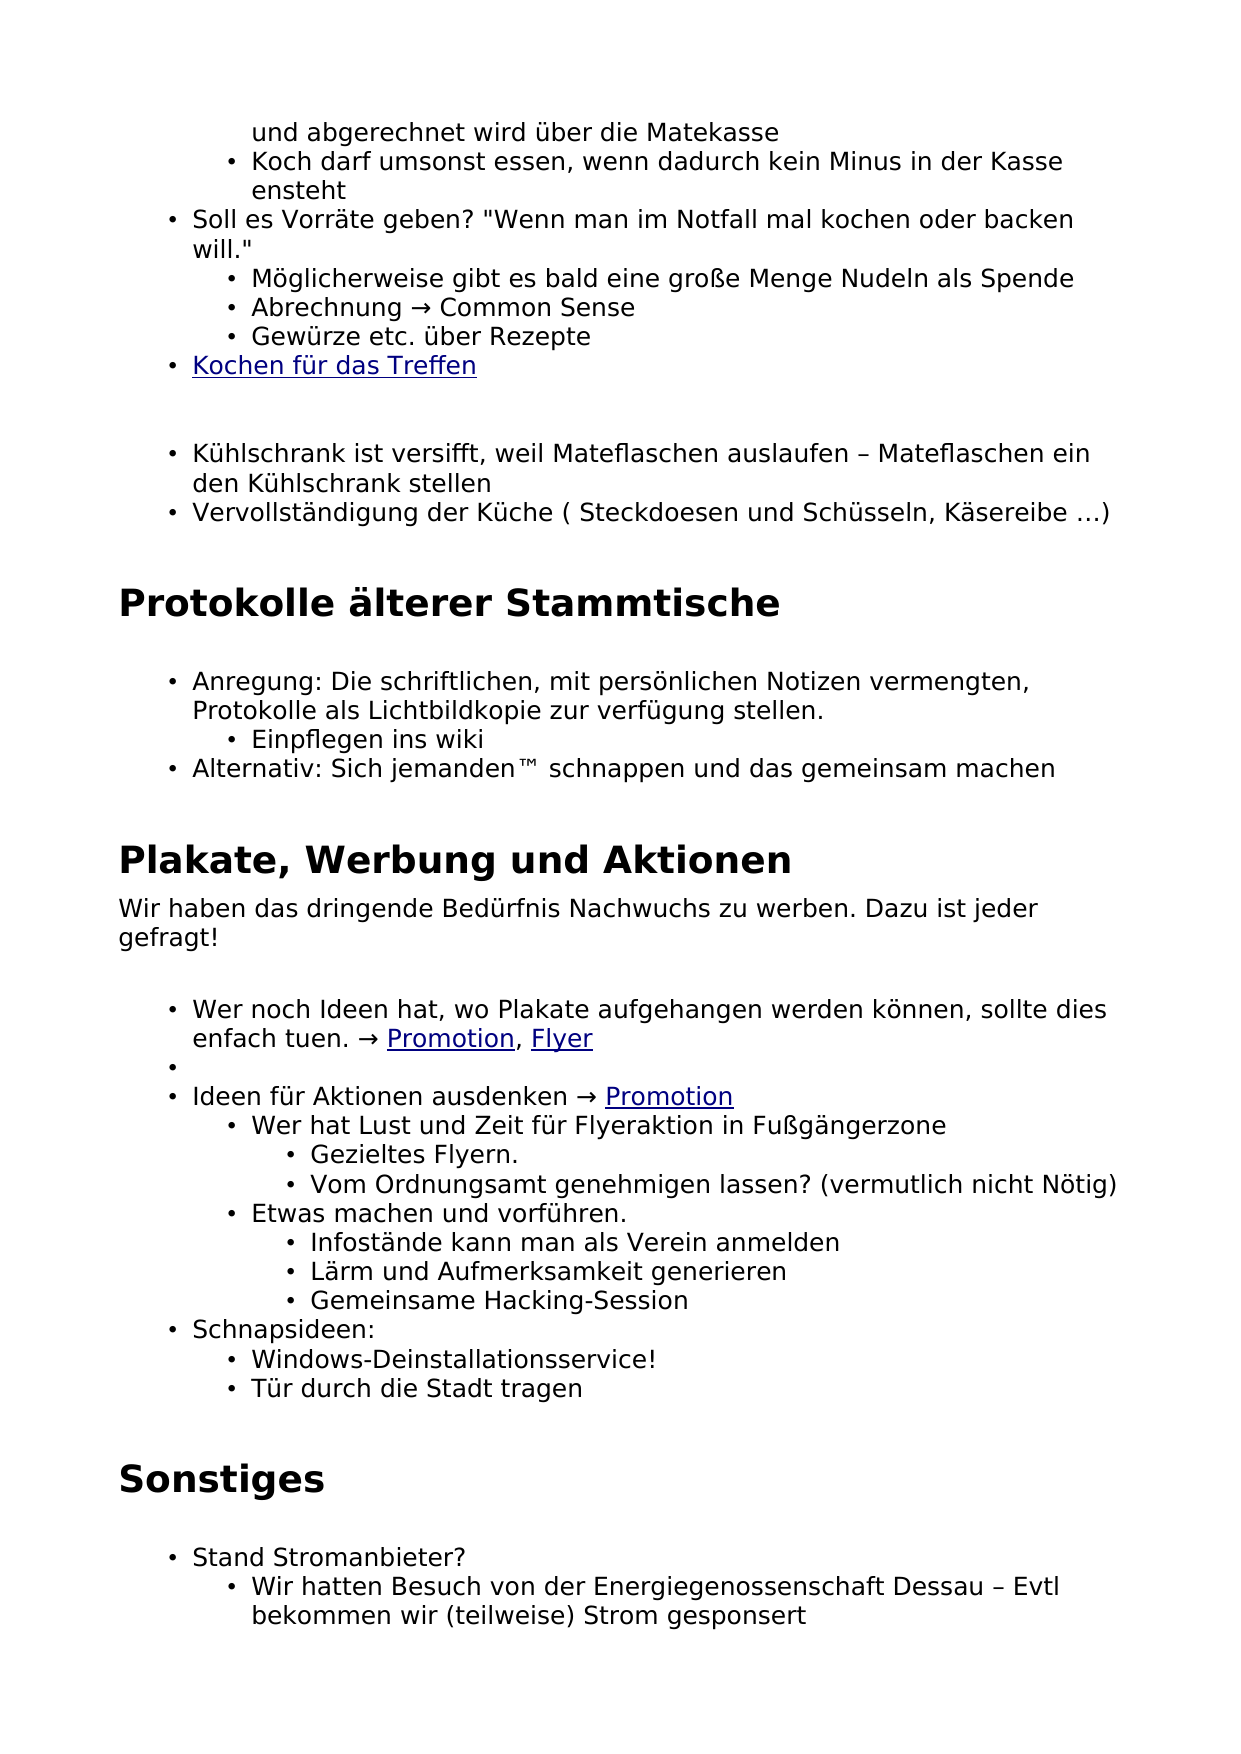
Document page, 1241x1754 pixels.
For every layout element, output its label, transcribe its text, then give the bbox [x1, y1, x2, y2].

list Anregung: Die schriftlichen, mit persönlichen Notizen vermengten, Protokolle als Lichtbildkopie zur verfügung stellen. [177, 667, 1122, 726]
list Schnapsideen: [177, 1316, 1122, 1345]
list Stand Stromanbieter? [177, 1543, 1122, 1572]
list Wer noch Ideen hat, wo Plakate aufgehangen werden können, sollte dies enfach tuen. → Promotion, Flyer [177, 995, 1122, 1053]
list Lärm und Aufmerksamkeit generieren [295, 1257, 1122, 1286]
list Etwas machen und vorführen. [236, 1199, 1122, 1228]
list Wir hatten Besuch von der Energiegenossenschaft Dessau – Evtl bekommen wir (teilweise) Strom gesponsert [236, 1572, 1122, 1631]
text Wir haben das dringende Bedürfnis Nachwuchs zu werben. Dazu ist jeder gefragt! [118, 894, 1122, 953]
subtitle Sonstiges [118, 1458, 1122, 1501]
list Alternativ: Sich jemanden™ schnappen und das gemeinsam machen [177, 755, 1122, 784]
list Möglicherweise gibt es bald eine große Menge Nudeln als Spende [236, 264, 1122, 293]
list Koch darf umsonst essen, wenn dadurch kein Minus in der Kasse ensteht [236, 147, 1122, 206]
list Gemeinsame Hacking-Session [295, 1286, 1122, 1316]
list Tür durch die Stadt tragen [236, 1374, 1122, 1403]
subtitle Plakate, Werbung und Aktionen [118, 838, 1122, 882]
list Vervollständigung der Küche ( Steckdoesen und Schüsseln, Käsereibe …) [177, 498, 1122, 527]
list Windows-Deinstallationsservice! [236, 1345, 1122, 1374]
list Kochen für das Treffen [177, 351, 1122, 381]
list Vom Ordnungsamt genehmigen lassen? (vermutlich nicht Nötig) [295, 1170, 1122, 1199]
list Infostände kann man als Verein anmelden [295, 1228, 1122, 1257]
subtitle Protokolle älterer Stammtische [118, 582, 1122, 625]
list Einpflegen ins wiki [236, 726, 1122, 755]
list Ideen für Aktionen ausdenken → Promotion [177, 1082, 1122, 1111]
list Kühlschrank ist versifft, weil Mateflaschen auslaufen – Mateflaschen ein den Kühlschrank stellen [177, 439, 1122, 498]
list Soll es Vorräte geben? "Wenn man im Notfall mal kochen oder backen will." [177, 206, 1122, 264]
list Wer hat Lust und Zeit für Flyeraktion in Fußgängerzone [236, 1111, 1122, 1141]
list Gezieltes Flyern. [295, 1141, 1122, 1170]
list und abgerechnet wird über die Matekasse [236, 118, 1122, 147]
list Abrechnung → Common Sense [236, 293, 1122, 322]
list Gewürze etc. über Rezepte [236, 322, 1122, 351]
